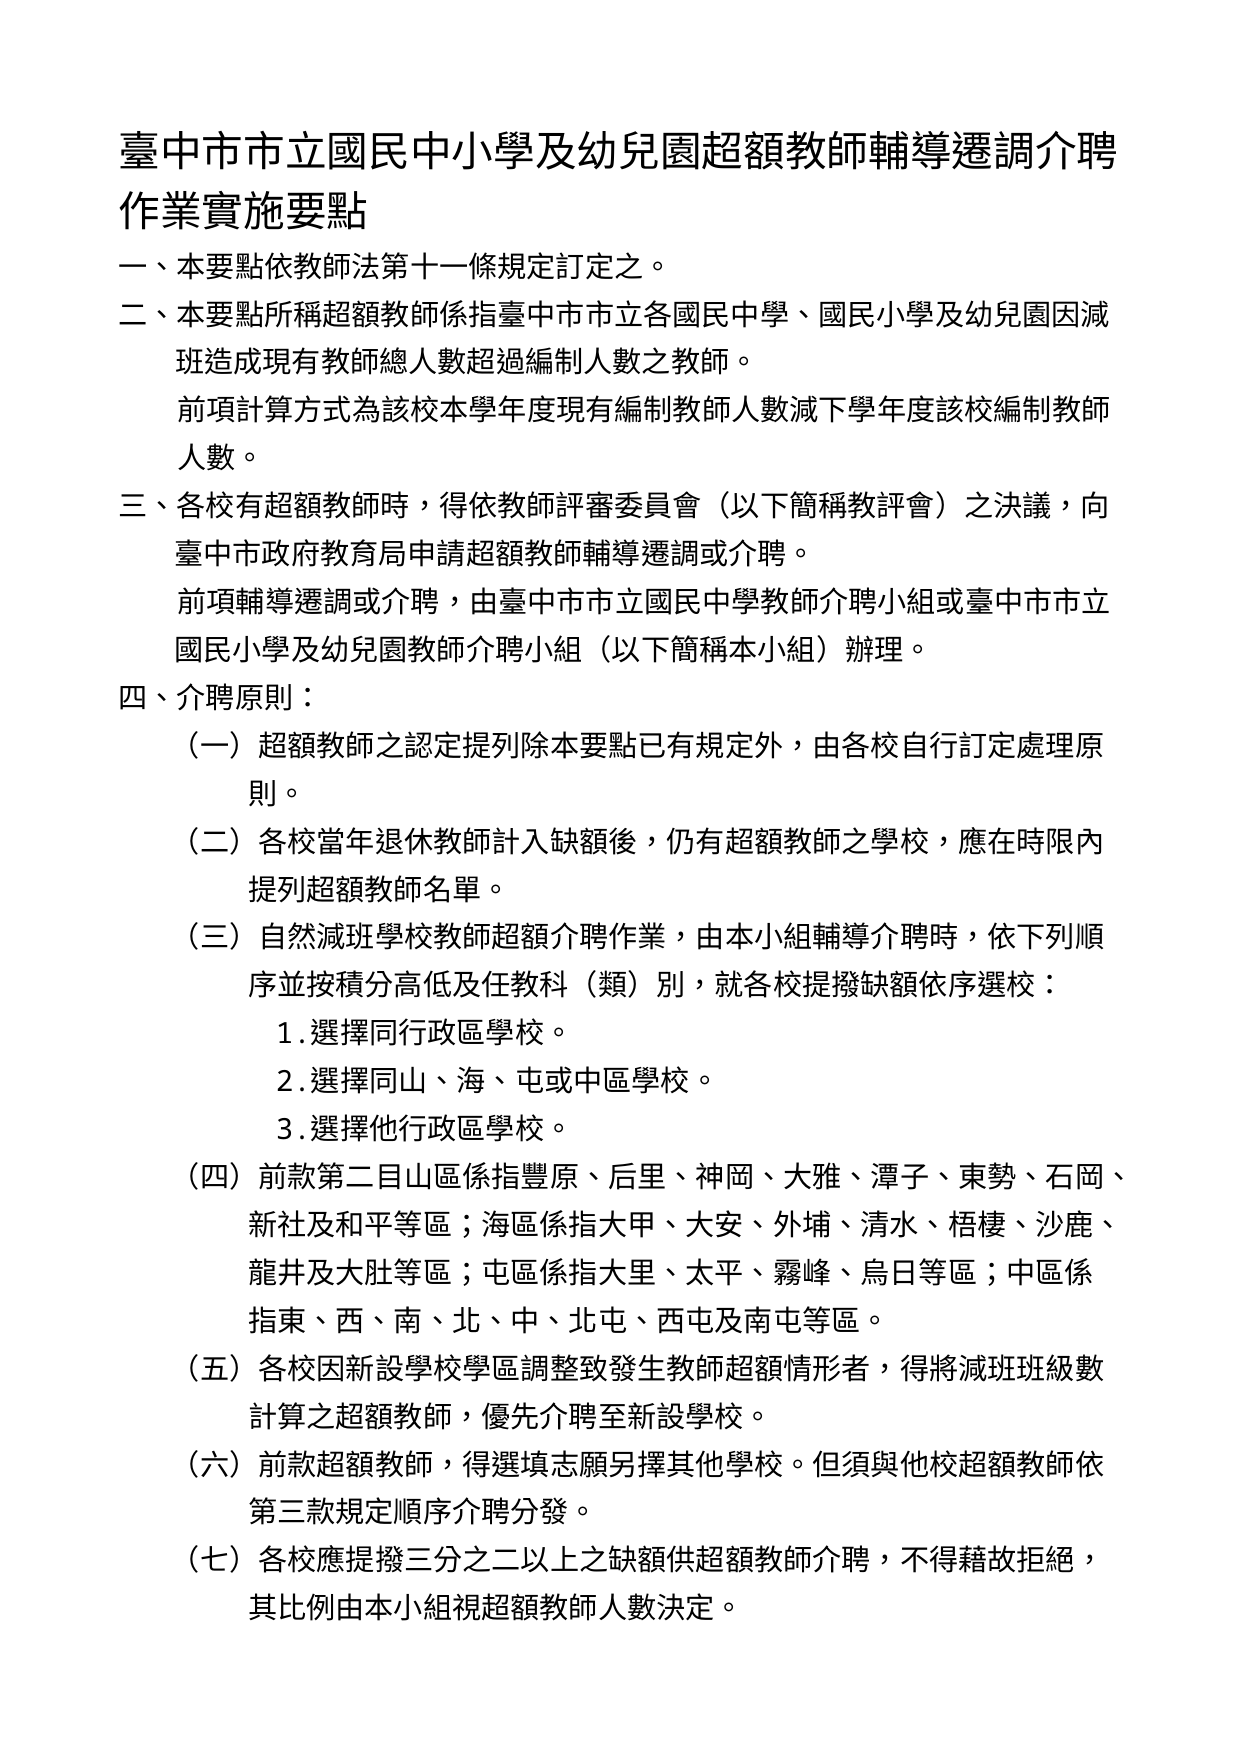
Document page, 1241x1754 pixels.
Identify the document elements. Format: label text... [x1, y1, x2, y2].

text 前項輔導遷調或介聘，由臺中市市立國民中學教師介聘小組或臺中市市立國民小學及幼兒園教師介聘小組（以下簡稱本小組）辦理。 [174, 574, 1122, 670]
text 臺中市市立國民中小學及幼兒園超額教師輔導遷調介聘作業實施要點 [118, 118, 1122, 239]
text 前項計算方式為該校本學年度現有編制教師人數減下學年度該校編制教師人數。 [148, 382, 1122, 478]
text 一、本要點依教師法第十一條規定訂定之。 [118, 239, 1122, 287]
text （二）各校當年退休教師計入缺額後，仍有超額教師之學校，應在時限內提列超額教師名單。 [118, 814, 1122, 909]
text 四、介聘原則： [118, 670, 1122, 718]
text 三、各校有超額教師時，得依教師評審委員會（以下簡稱教評會）之決議，向臺中市政府教育局申請超額教師輔導遷調或介聘。 [118, 478, 1122, 574]
text 3.選擇他行政區學校。 [118, 1101, 1122, 1149]
text （六）前款超額教師，得選填志願另擇其他學校。但須與他校超額教師依第三款規定順序介聘分發。 [118, 1437, 1122, 1532]
text （三）自然減班學校教師超額介聘作業，由本小組輔導介聘時，依下列順序並按積分高低及任教科（類）別，就各校提撥缺額依序選校： [118, 909, 1122, 1005]
text （一）超額教師之認定提列除本要點已有規定外，由各校自行訂定處理原則。 [118, 718, 1122, 814]
text （七）各校應提撥三分之二以上之缺額供超額教師介聘，不得藉故拒絕，其比例由本小組視超額教師人數決定。 [118, 1532, 1122, 1628]
text （五）各校因新設學校學區調整致發生教師超額情形者，得將減班班級數計算之超額教師，優先介聘至新設學校。 [118, 1341, 1122, 1437]
text 2.選擇同山、海、屯或中區學校。 [118, 1053, 1122, 1101]
text （四）前款第二目山區係指豐原、后里、神岡、大雅、潭子、東勢、石岡、新社及和平等區；海區係指大甲、大安、外埔、清水、梧棲、沙鹿、龍井及大肚等區；屯區係指大里、太平、霧峰、烏日等區；中區係指東、西、南、北、中、北屯、西屯及南屯等區。 [118, 1149, 1122, 1341]
text 二、本要點所稱超額教師係指臺中市市立各國民中學、國民小學及幼兒園因減班造成現有教師總人數超過編制人數之教師。 [118, 287, 1122, 382]
text 1.選擇同行政區學校。 [118, 1005, 1122, 1053]
